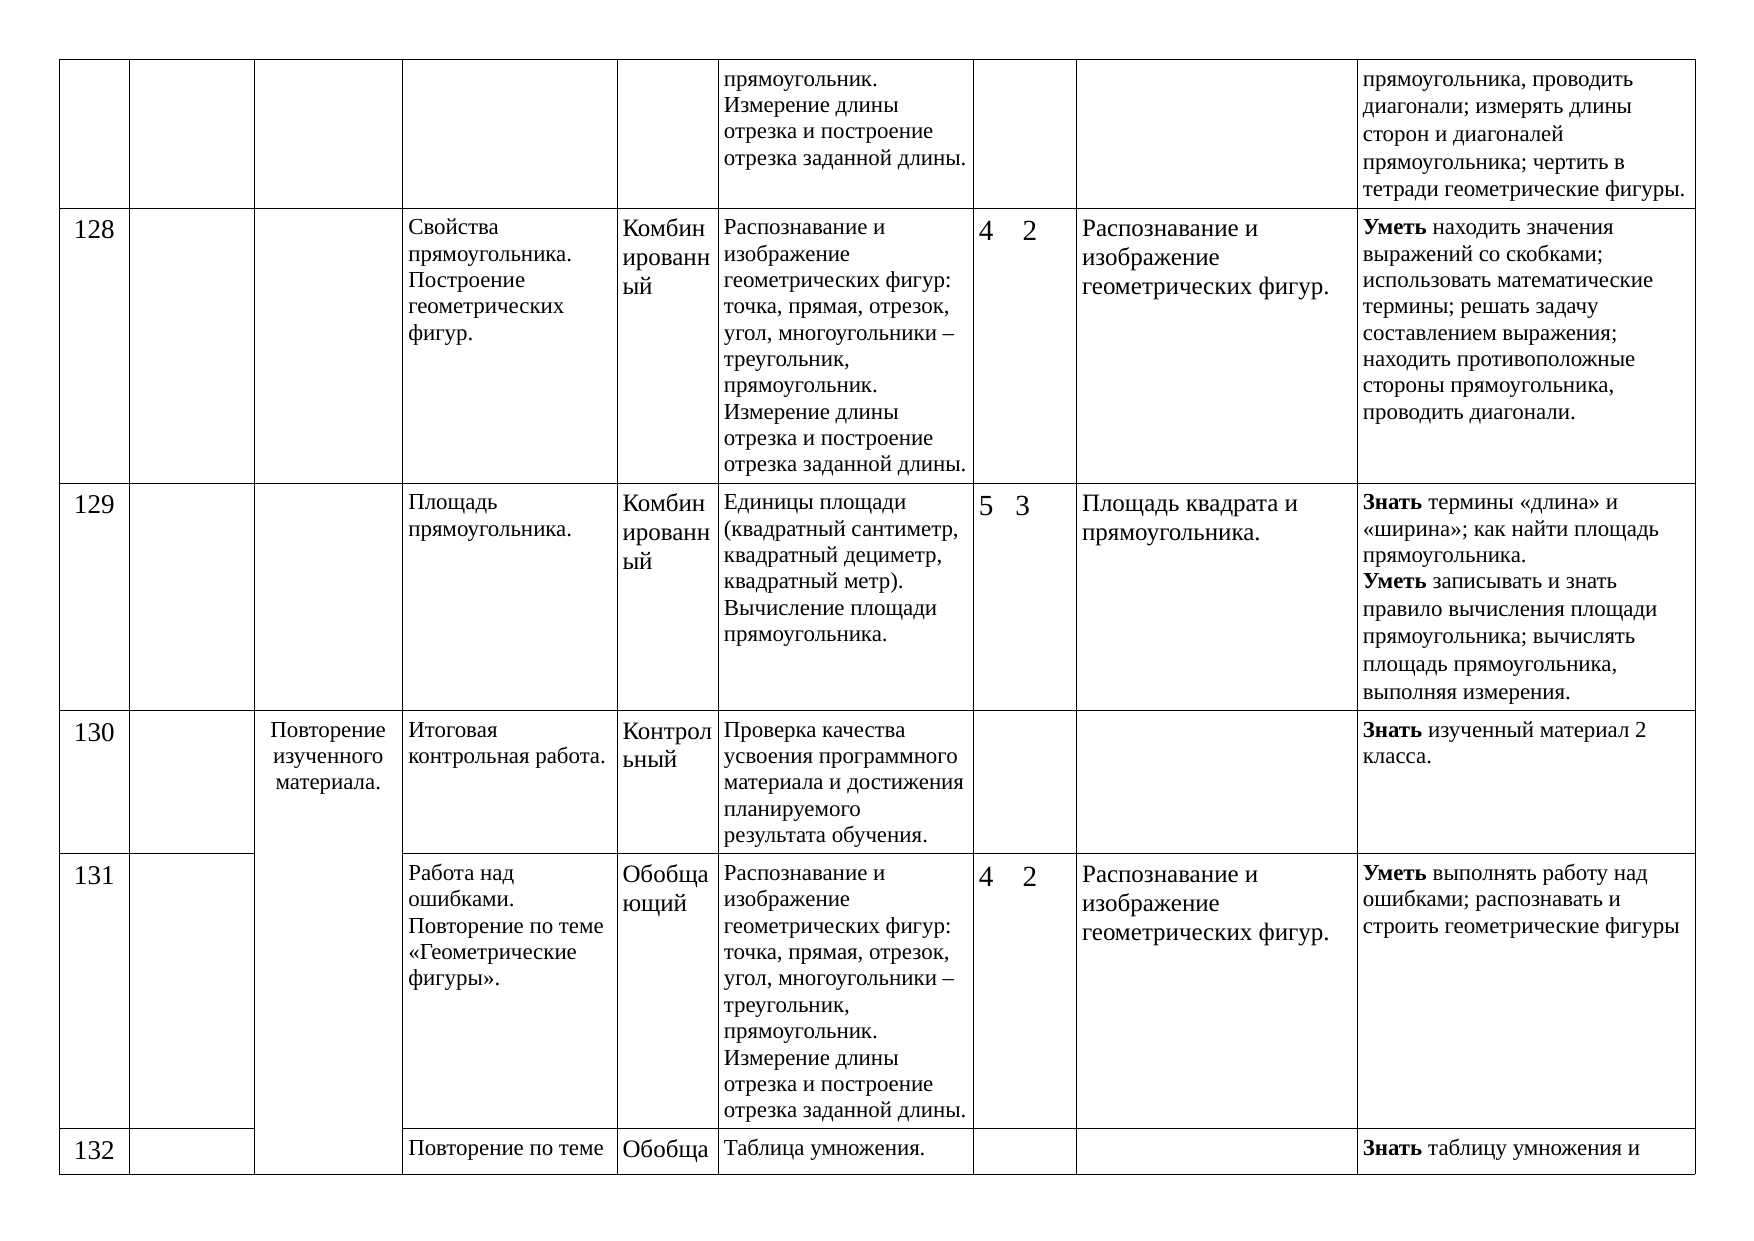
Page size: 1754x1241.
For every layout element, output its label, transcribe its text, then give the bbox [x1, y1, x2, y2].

table_cell Свойства прямоугольника. Построение геометрических фигур. [403, 209, 617, 482]
table_cell [618, 60, 718, 207]
table_cell Распознавание и изображение геометрических фигур: точка, прямая, отрезок, угол, многоугольники – треугольник, прямоугольник. Измерение длины отрезка и построение отрезка заданной длины. [719, 209, 973, 482]
table_cell [130, 60, 254, 207]
table_cell 4 2 [974, 854, 1076, 1128]
table_cell Итоговая контрольная работа. [403, 711, 617, 853]
table_cell [255, 60, 402, 207]
table_cell Обобща [618, 1129, 718, 1173]
table_cell Распознавание и изображение геометрических фигур. [1077, 209, 1357, 482]
table_cell Знать таблицу умножения и [1358, 1129, 1695, 1173]
table_cell [974, 1129, 1076, 1173]
table_cell [974, 711, 1076, 853]
table_cell Повторение по теме [403, 1129, 617, 1173]
table_cell Проверка качества усвоения программного материала и достижения планируемого результата обучения. [719, 711, 973, 853]
table_cell Контрольный [618, 711, 718, 853]
table_cell [1077, 60, 1357, 207]
table_cell Комбинированный [618, 484, 718, 710]
table_cell Распознавание и изображение геометрических фигур. [1077, 854, 1357, 1128]
table_cell [1077, 1129, 1357, 1173]
table_cell [1077, 711, 1357, 853]
table_cell Знать термины «длина» и «ширина»; как найти площадь прямоугольника. Уметь записывать и знать правило вычисления площади прямоугольника; вычислять площадь прямоугольника, выполняя измерения. [1358, 484, 1695, 710]
table_cell 129 [60, 484, 129, 710]
table_cell прямоугольник. Измерение длины отрезка и построение отрезка заданной длины. [719, 60, 973, 207]
table_cell Таблица умножения. [719, 1129, 973, 1173]
table_cell 4 2 [974, 209, 1076, 482]
table_cell 128 [60, 209, 129, 482]
table_cell [130, 209, 254, 482]
table_cell Обобщающий [618, 854, 718, 1128]
table_cell [60, 60, 129, 207]
table_cell [974, 60, 1076, 207]
table_cell 131 [60, 854, 129, 1128]
table_cell [255, 484, 402, 710]
table_cell Повторение изученного материала. [255, 711, 402, 1173]
table_cell [130, 854, 254, 1128]
table_cell Уметь находить значения выражений со скобками; использовать математические термины; решать задачу составлением выражения; находить противоположные стороны прямоугольника, проводить диагонали. [1358, 209, 1695, 482]
table_cell прямоугольника, проводить диагонали; измерять длины сторон и диагоналей прямоугольника; чертить в тетради геометрические фигуры. [1358, 60, 1695, 207]
table_cell Работа над ошибками. Повторение по теме «Геометрические фигуры». [403, 854, 617, 1128]
table_cell Распознавание и изображение геометрических фигур: точка, прямая, отрезок, угол, многоугольники – треугольник, прямоугольник. Измерение длины отрезка и построение отрезка заданной длины. [719, 854, 973, 1128]
table_cell Комбинированный [618, 209, 718, 482]
table_cell Единицы площади (квадратный сантиметр, квадратный дециметр, квадратный метр). Вычисление площади прямоугольника. [719, 484, 973, 710]
table_cell Знать изученный материал 2 класса. [1358, 711, 1695, 853]
table_cell 5 3 [974, 484, 1076, 710]
table_cell 130 [60, 711, 129, 853]
table_cell Площадь прямоугольника. [403, 484, 617, 710]
table_cell [255, 209, 402, 482]
table_cell [130, 484, 254, 710]
table_cell [130, 711, 254, 853]
table_cell Уметь выполнять работу над ошибками; распознавать и строить геометрические фигуры [1358, 854, 1695, 1128]
table_cell 132 [60, 1129, 129, 1173]
table_cell [403, 60, 617, 207]
table_cell [130, 1129, 254, 1173]
table_cell Площадь квадрата и прямоугольника. [1077, 484, 1357, 710]
